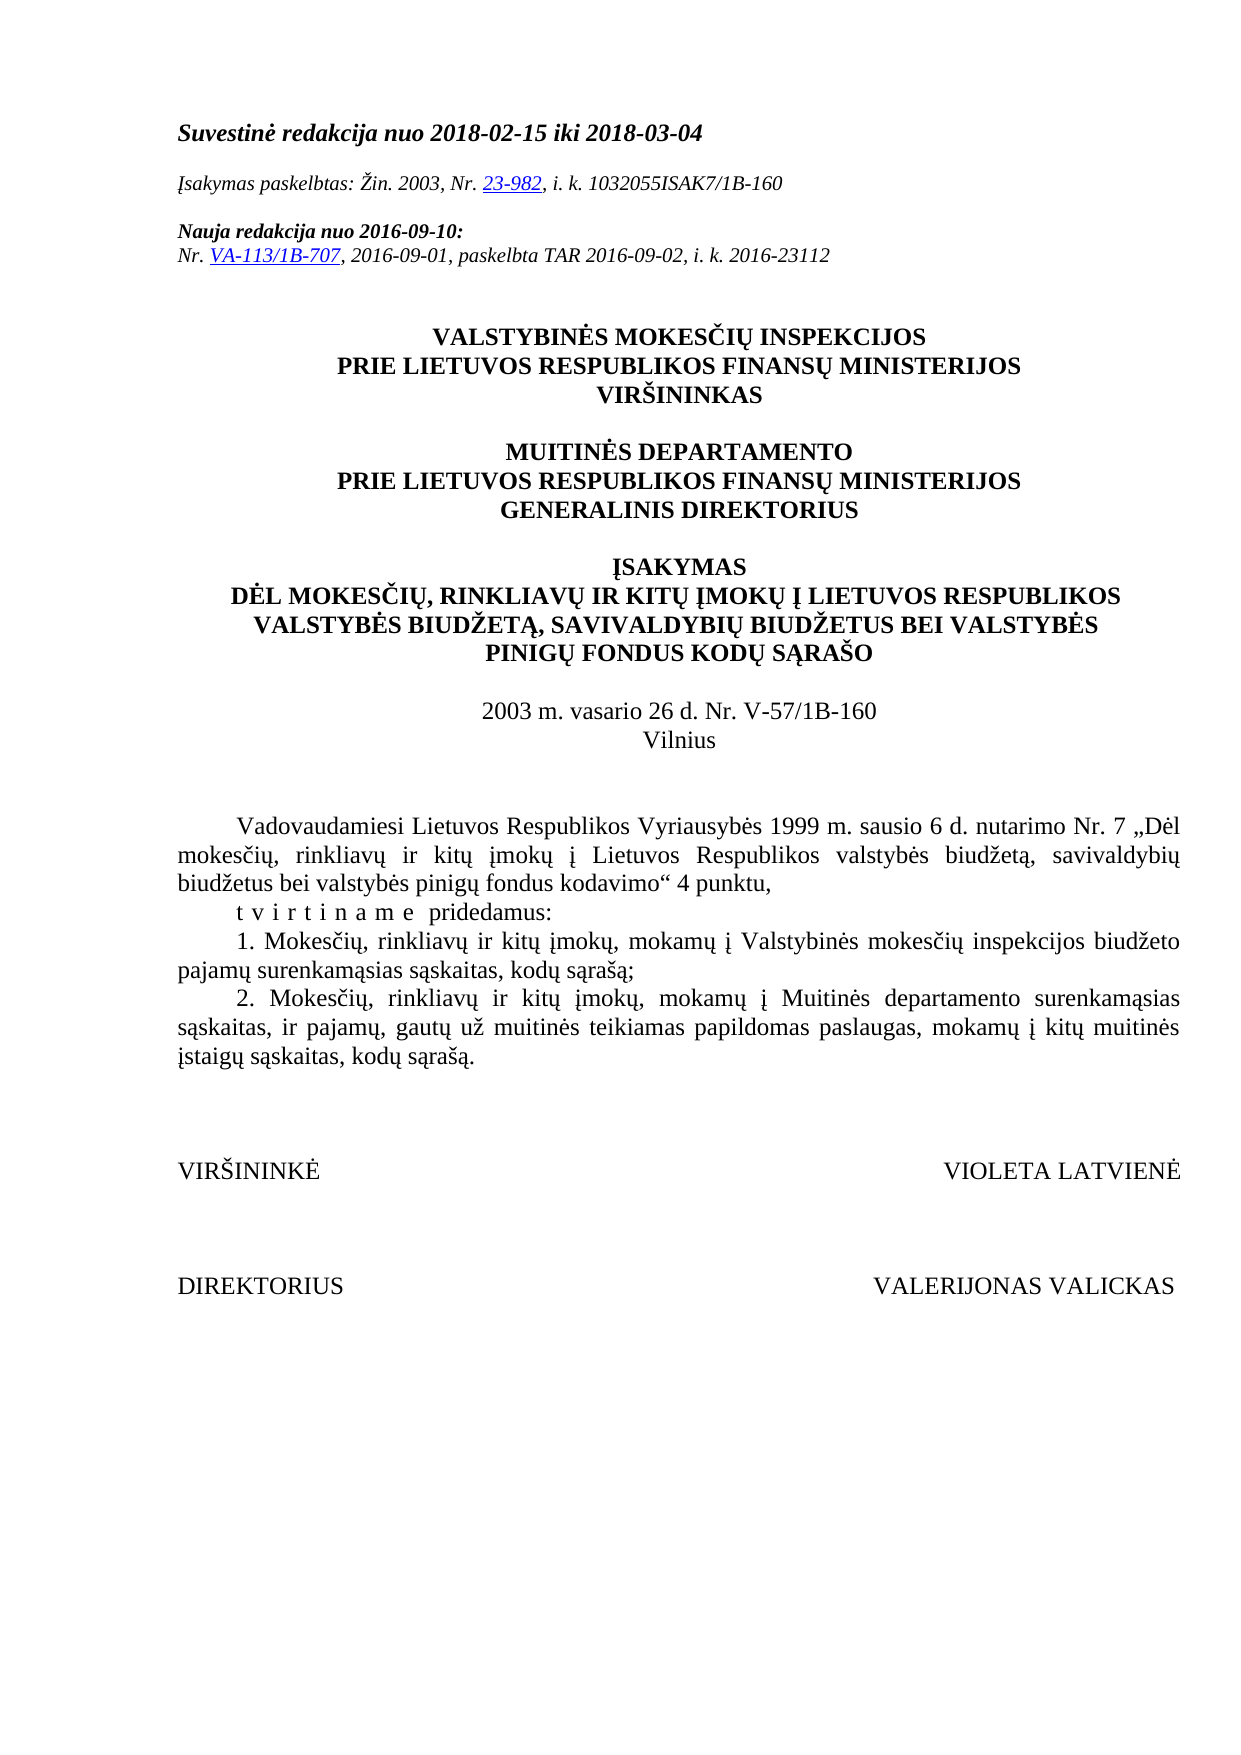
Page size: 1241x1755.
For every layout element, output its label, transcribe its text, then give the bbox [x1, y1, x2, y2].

text DĖL MOKESČIŲ, RINKLIAVŲ IR KITŲ ĮMOKŲ Į LIETUVOS RESPUBLIKOS [177, 581, 1181, 610]
text MUITINĖS DEPARTAMENTO [177, 437, 1181, 466]
text 2003 m. vasario 26 d. Nr. V-57/1B-160 [177, 696, 1181, 725]
text GENERALINIS DIREKTORIUS [177, 495, 1181, 523]
text VALSTYBINĖS MOKESČIŲ INSPEKCIJOS [177, 322, 1181, 351]
text VIRŠININKAS [177, 380, 1181, 408]
text VALSTYBĖS BIUDŽETĄ, SAVIVALDYBIŲ BIUDŽETUS BEI VALSTYBĖS [177, 610, 1181, 638]
text Nr. VA-113/1B-707, 2016-09-01, paskelbta TAR 2016-09-02, i. k. 2016-23112 [177, 243, 1181, 267]
text Nauja redakcija nuo 2016-09-10: [177, 219, 1181, 243]
text Suvestinė redakcija nuo 2018-02-15 iki 2018-03-04 [177, 118, 1181, 147]
text VIRŠININKĖ VIOLETA LATVIENĖ [177, 1156, 1181, 1185]
text Vadovaudamiesi Lietuvos Respublikos Vyriausybės 1999 m. sausio 6 d. nutarimo Nr. 7 „Dėl mokesčių, rinkliavų ir kitų įmokų į Lietuvos Respublikos valstybės biudžetą, savivaldybių biudžetus bei valstybės pinigų fondus kodavimo“ 4 punktu, [177, 811, 1181, 897]
text 2. Mokesčių, rinkliavų ir kitų įmokų, mokamų į Muitinės departamento surenkamąsias sąskaitas, ir pajamų, gautų už muitinės teikiamas papildomas paslaugas, mokamų į kitų muitinės įstaigų sąskaitas, kodų sąrašą. [177, 983, 1181, 1070]
text Įsakymas paskelbtas: Žin. 2003, Nr. 23-982, i. k. 1032055ISAK7/1B-160 [177, 171, 1181, 195]
text Vilnius [177, 725, 1181, 753]
text PRIE LIETUVOS RESPUBLIKOS FINANSŲ MINISTERIJOS [177, 351, 1181, 380]
text tvirtiname pridedamus: [177, 897, 1181, 926]
text PINIGŲ FONDUS KODŲ SĄRAŠO [177, 638, 1181, 667]
text 1. Mokesčių, rinkliavų ir kitų įmokų, mokamų į Valstybinės mokesčių inspekcijos biudžeto pajamų surenkamąsias sąskaitas, kodų sąrašą; [177, 926, 1181, 983]
text PRIE LIETUVOS RESPUBLIKOS FINANSŲ MINISTERIJOS [177, 466, 1181, 495]
text ĮSAKYMAS [177, 552, 1181, 581]
text DIREKTORIUS VALERIJONAS VALICKAS [177, 1271, 1181, 1300]
